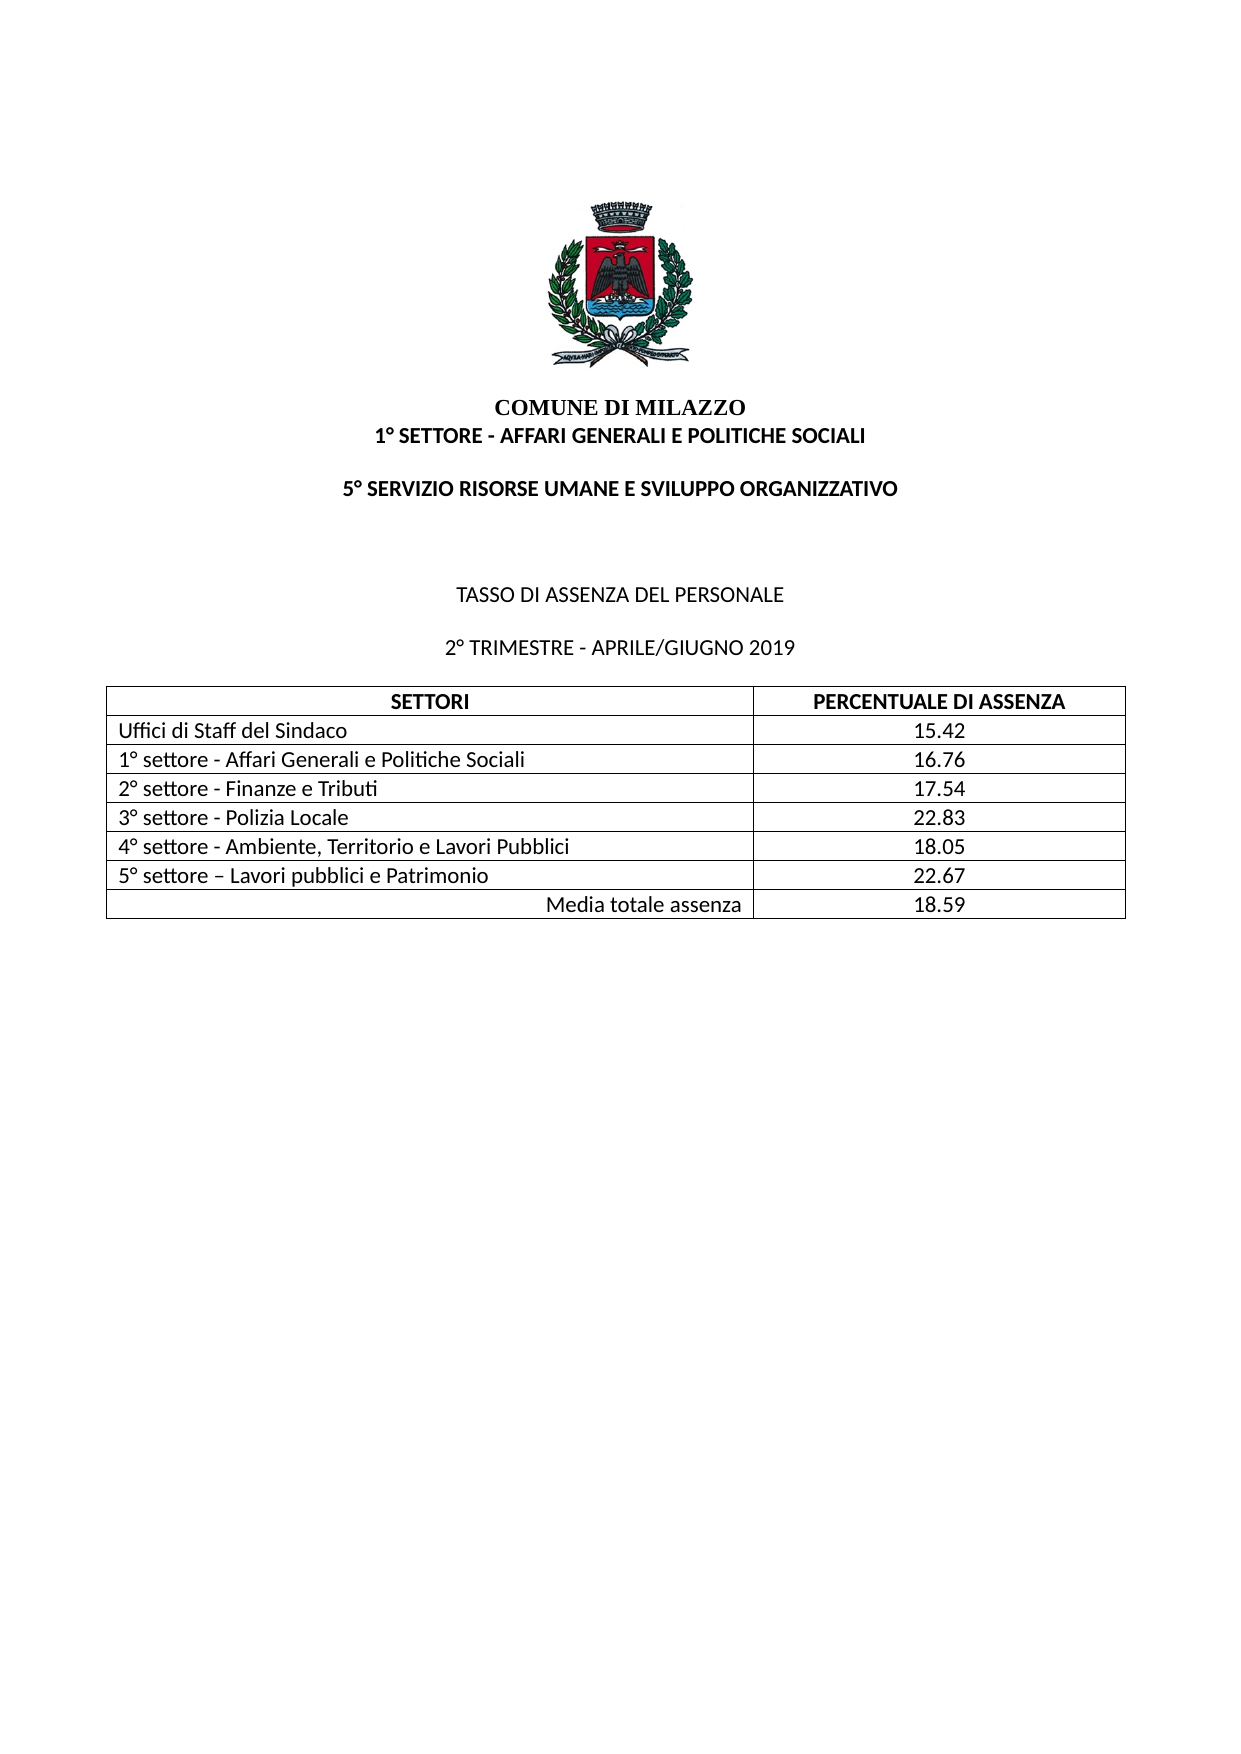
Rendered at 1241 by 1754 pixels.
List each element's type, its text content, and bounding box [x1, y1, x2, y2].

picture [546, 200, 694, 370]
table_cell 17,54 [754, 774, 1125, 802]
table_cell 3° settore - Polizia Locale [107, 803, 753, 831]
table_cell 4° settore - Ambiente, Territorio e Lavori Pubblici [107, 832, 753, 860]
table_cell 18,05 [754, 832, 1125, 860]
table_cell 5° settore – Lavori pubblici e Patrimonio [107, 861, 753, 889]
subtitle COMUNE DI MILAZZO [118, 394, 1122, 421]
text 1° SETTORE - AFFARI GENERALI E POLITICHE SOCIALI [118, 421, 1122, 449]
table_cell 16,76 [754, 745, 1125, 773]
table_cell Uffici di Staff del Sindaco [107, 716, 753, 744]
table_cell 1° settore - Affari Generali e Politiche Sociali [107, 745, 753, 773]
table_cell 15,42 [754, 716, 1125, 744]
text 5° SERVIZIO RISORSE UMANE E SVILUPPO ORGANIZZATIVO [118, 474, 1122, 502]
text TASSO DI ASSENZA DEL PERSONALE [118, 580, 1122, 608]
text 2° TRIMESTRE - APRILE/GIUGNO 2019 [118, 633, 1122, 661]
table_cell 22,67 [754, 861, 1125, 889]
table_header SETTORI [107, 687, 753, 715]
table_cell 18,59 [754, 890, 1125, 918]
table_cell Media totale assenza [107, 890, 753, 918]
table_header PERCENTUALE DI ASSENZA [754, 687, 1125, 715]
table_cell 2° settore - Finanze e Tributi [107, 774, 753, 802]
table_cell 22,83 [754, 803, 1125, 831]
